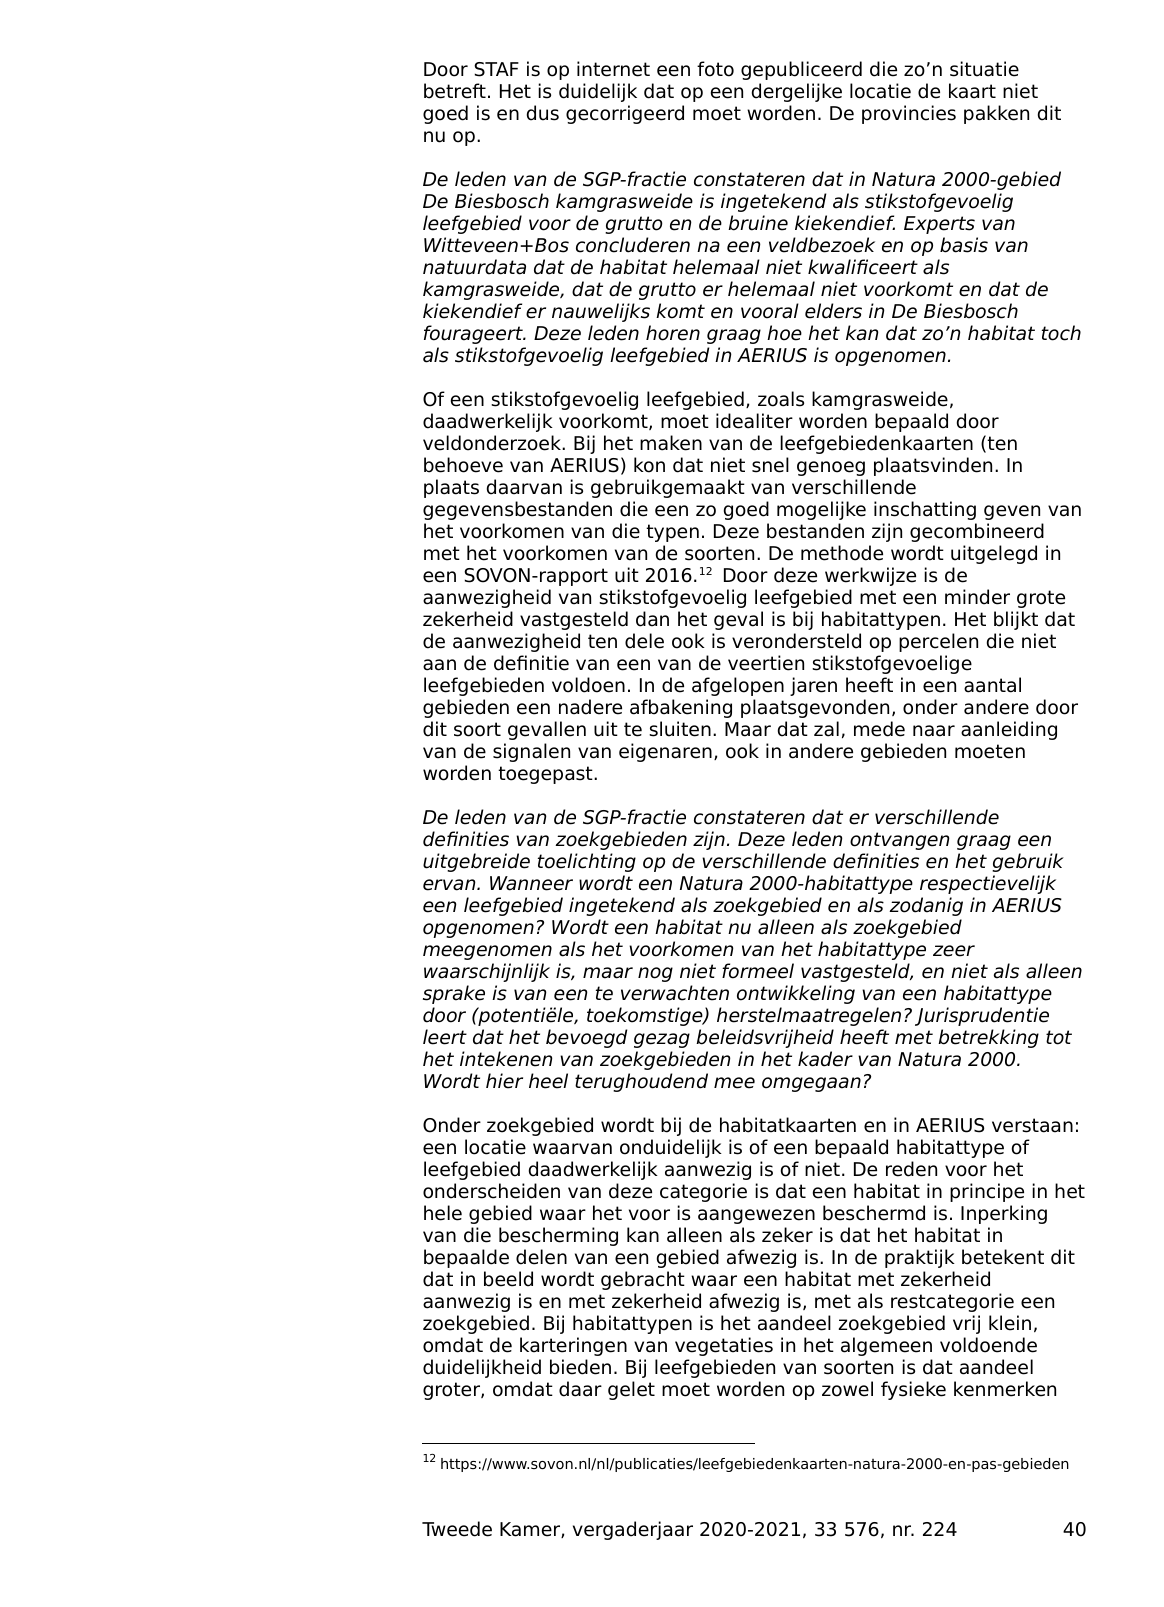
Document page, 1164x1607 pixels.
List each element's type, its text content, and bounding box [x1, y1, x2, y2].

text Door STAF is op internet een foto gepubliceerd die zo’n situatie betreft. Het is duidelijk dat op een dergelijke locatie de kaart niet goed is en dus gecorrigeerd moet worden. De provincies pakken dit nu op. [422, 59, 1087, 147]
text https://www.sovon.nl/nl/publicaties/leefgebiedenkaarten-natura-2000-en-pas-gebieden [422, 1452, 1087, 1474]
text De leden van de SGP-fractie constateren dat er verschillende definities van zoekgebieden zijn. Deze leden ontvangen graag een uitgebreide toelichting op de verschillende definities en het gebruik ervan. Wanneer wordt een Natura 2000-habitattype respectievelijk een leefgebied ingetekend als zoekgebied en als zodanig in AERIUS opgenomen? Wordt een habitat nu alleen als zoekgebied meegenomen als het voorkomen van het habitattype zeer waarschijnlijk is, maar nog niet formeel vastgesteld, en niet als alleen sprake is van een te verwachten ontwikkeling van een habitattype door (potentiële, toekomstige) herstelmaatregelen? Jurisprudentie leert dat het bevoegd gezag beleidsvrijheid heeft met betrekking tot het intekenen van zoekgebieden in het kader van Natura 2000. Wordt hier heel terughoudend mee omgegaan? [422, 807, 1087, 1093]
text Onder zoekgebied wordt bij de habitatkaarten en in AERIUS verstaan: een locatie waarvan onduidelijk is of een bepaald habitattype of leefgebied daadwerkelijk aanwezig is of niet. De reden voor het onderscheiden van deze categorie is dat een habitat in principe in het hele gebied waar het voor is aangewezen beschermd is. Inperking van die bescherming kan alleen als zeker is dat het habitat in bepaalde delen van een gebied afwezig is. In de praktijk betekent dit dat in beeld wordt gebracht waar een habitat met zekerheid aanwezig is en met zekerheid afwezig is, met als restcategorie een zoekgebied. Bij habitattypen is het aandeel zoekgebied vrij klein, omdat de karteringen van vegetaties in het algemeen voldoende duidelijkheid bieden. Bij leefgebieden van soorten is dat aandeel groter, omdat daar gelet moet worden op zowel fysieke kenmerken [422, 1115, 1087, 1401]
text Of een stikstofgevoelig leefgebied, zoals kamgrasweide, daadwerkelijk voorkomt, moet idealiter worden bepaald door veldonderzoek. Bij het maken van de leefgebiedenkaarten (ten behoeve van AERIUS) kon dat niet snel genoeg plaatsvinden. In plaats daarvan is gebruikgemaakt van verschillende gegevensbestanden die een zo goed mogelijke inschatting geven van het voorkomen van die typen. Deze bestanden zijn gecombineerd met het voorkomen van de soorten. De methode wordt uitgelegd in een SOVON-rapport uit 2016. Door deze werkwijze is de aanwezigheid van stikstofgevoelig leefgebied met een minder grote zekerheid vastgesteld dan het geval is bij habitattypen. Het blijkt dat de aanwezigheid ten dele ook is verondersteld op percelen die niet aan de definitie van een van de veertien stikstofgevoelige leefgebieden voldoen. In de afgelopen jaren heeft in een aantal gebieden een nadere afbakening plaatsgevonden, onder andere door dit soort gevallen uit te sluiten. Maar dat zal, mede naar aanleiding van de signalen van eigenaren, ook in andere gebieden moeten worden toegepast. [422, 389, 1087, 785]
text De leden van de SGP-fractie constateren dat in Natura 2000-gebied De Biesbosch kamgrasweide is ingetekend als stikstofgevoelig leefgebied voor de grutto en de bruine kiekendief. Experts van Witteveen+Bos concluderen na een veldbezoek en op basis van natuurdata dat de habitat helemaal niet kwalificeert als kamgrasweide, dat de grutto er helemaal niet voorkomt en dat de kiekendief er nauwelijks komt en vooral elders in De Biesbosch fourageert. Deze leden horen graag hoe het kan dat zo’n habitat toch als stikstofgevoelig leefgebied in AERIUS is opgenomen. [422, 169, 1087, 367]
